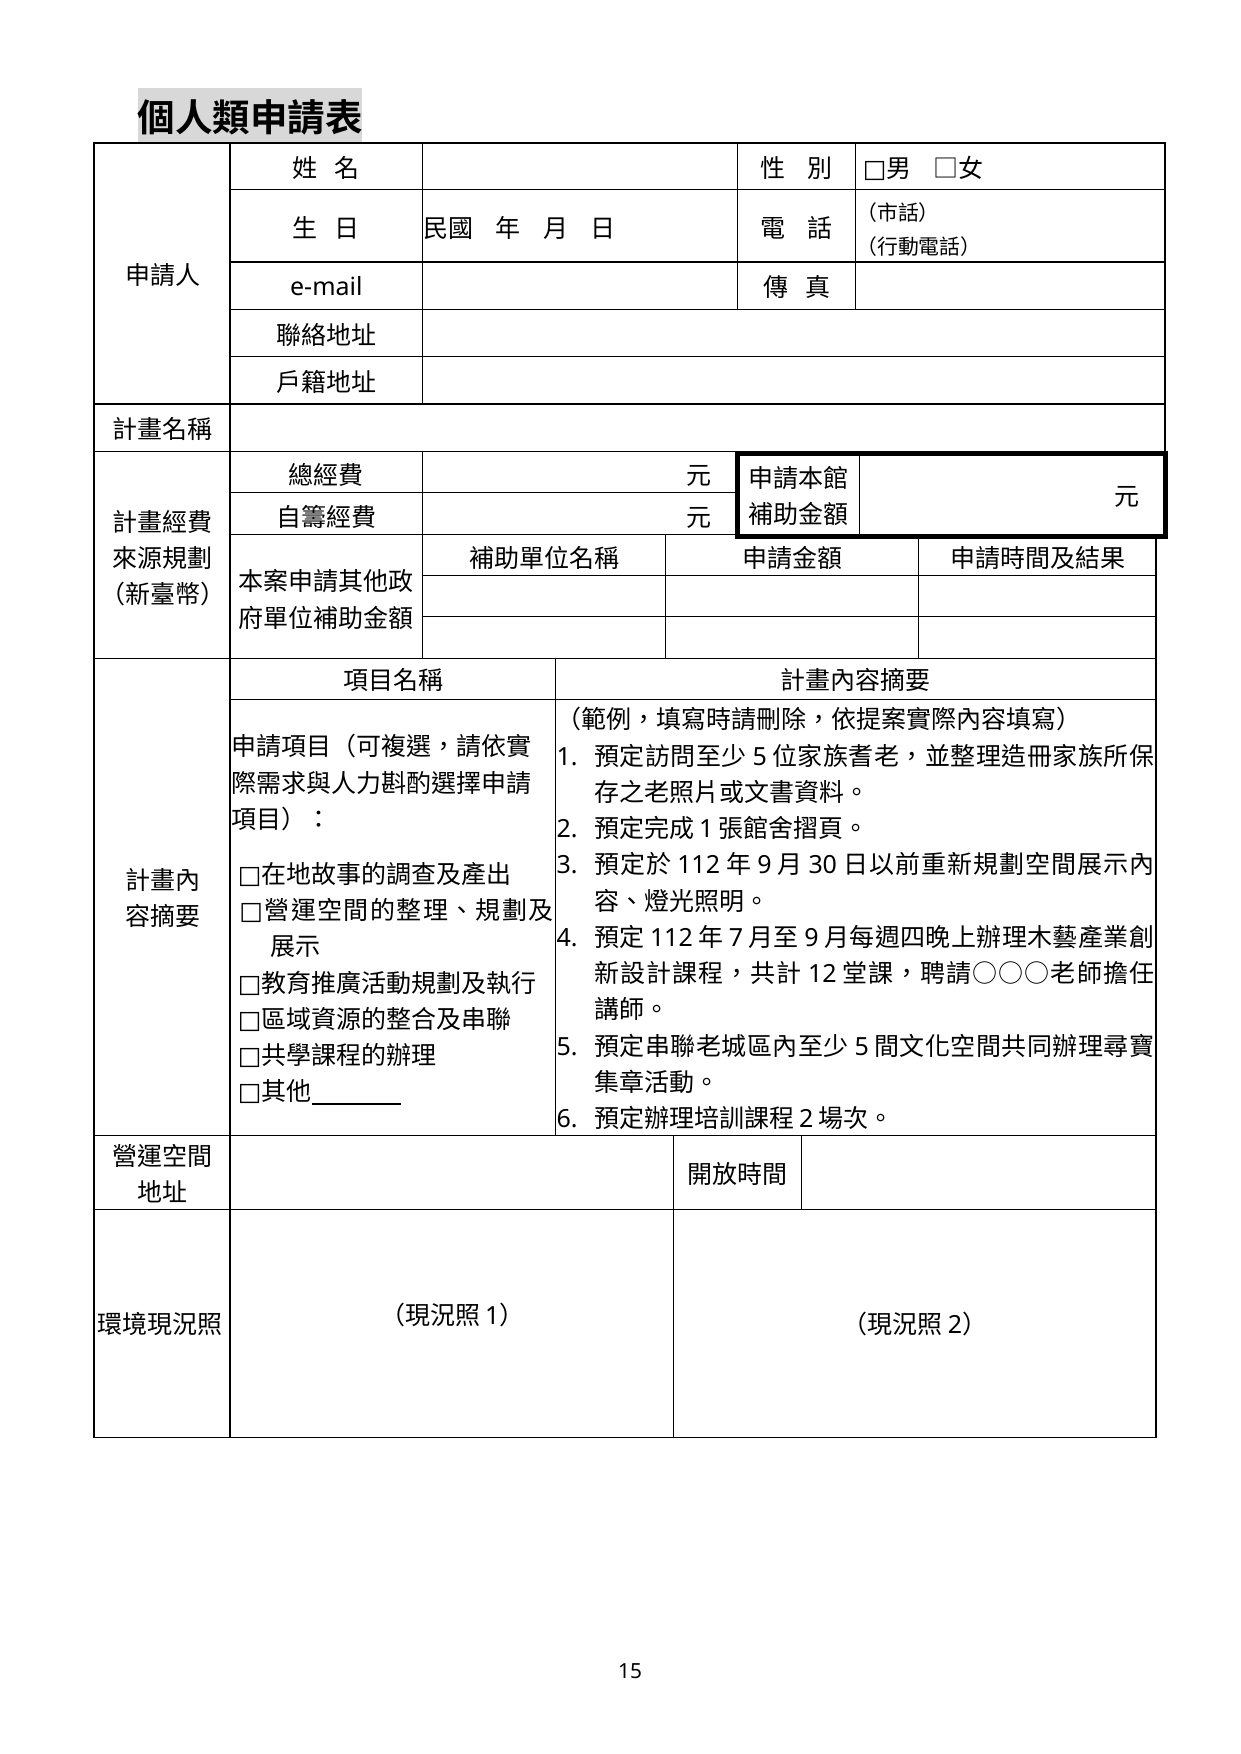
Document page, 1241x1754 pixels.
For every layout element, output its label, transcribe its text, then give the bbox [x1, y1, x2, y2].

table_cell 民國 年 月 日 [423, 190, 737, 261]
table_cell 項目名稱 [231, 659, 555, 699]
table_cell 聯絡地址 [231, 310, 422, 356]
table_cell [423, 576, 665, 616]
table_cell （範例，填寫時請刪除，依提案實際內容填寫） 預定訪問至少5位家族耆老，並整理造冊家族所保存之老照片或文書資料。 預定完成1張館舍摺頁。 預定於112年9月30日以前重新規劃空間展示內容、燈光照明。 預定112年7月至9月每週四晚上辦理木藝產業創新設計課程，共計12堂課，聘請○○○老師擔任講師。 預定串聯老城區內至少5間文化空間共同辦理尋寶集章活動。 預定辦理培訓課程2場次。 [556, 700, 1155, 1135]
table_cell （現況照2） [674, 1210, 1155, 1437]
table_cell [1157, 699, 1165, 1135]
table_cell （現況照1） [231, 1210, 673, 1437]
table_header [423, 144, 737, 189]
table_cell 申請本館補助金額 [740, 456, 859, 533]
table_cell 環境現況照 [95, 1210, 229, 1437]
table_cell 申請金額 [666, 535, 918, 575]
table_cell 申請項目（可複選，請依實際需求與人力斟酌選擇申請項目）： □在地故事的調查及產出 □營運空間的整理、規劃及展示 □教育推廣活動規劃及執行 □區域資源的整合及串聯 □共學課程的辦理 □其他 [231, 700, 555, 1135]
table_cell [423, 263, 737, 309]
table_cell [919, 617, 1155, 658]
table_cell 元 [423, 452, 735, 492]
table_header 性 別 [738, 144, 855, 189]
table_cell （市話） （行動電話） [856, 190, 1164, 261]
table_header □男 □女 [856, 144, 1164, 189]
table_cell 元 [423, 493, 735, 533]
table_cell 總經費 [231, 452, 422, 492]
table_cell e-mail [231, 263, 422, 309]
table_header 申請人 [95, 144, 229, 403]
table_cell 電 話 [738, 190, 855, 261]
table_cell [423, 310, 1164, 356]
table_cell [856, 263, 1164, 309]
table_cell 戶籍地址 [231, 357, 422, 403]
table_cell [1157, 616, 1165, 658]
table_cell [802, 1136, 1155, 1208]
table_cell 計畫內容摘要 [556, 659, 1155, 699]
table_cell [919, 576, 1155, 616]
table_cell 計畫經費 來源規劃 （新臺幣） [95, 452, 229, 658]
table_cell 傳 真 [738, 263, 855, 309]
table_cell 本案申請其他政府單位補助金額 [231, 535, 422, 658]
table_header 姓 名 [231, 144, 422, 189]
table_cell 元 [860, 456, 1163, 533]
table_cell [423, 357, 1164, 403]
table_cell 補助單位名稱 [423, 535, 665, 575]
text 個人類申請表 [137, 87, 1122, 142]
table_cell 自籌經費 [231, 493, 422, 533]
table_cell [666, 617, 918, 658]
table_cell [1157, 1135, 1165, 1208]
table_cell [231, 1136, 673, 1208]
table_cell 申請時間及結果 [919, 539, 1155, 575]
table_cell 開放時間 [674, 1136, 801, 1208]
table_cell 計畫內 容摘要 [95, 659, 229, 1135]
table_cell [231, 405, 1164, 451]
table_cell [666, 576, 918, 616]
table_cell [1157, 539, 1165, 575]
table_cell 營運空間 地址 [95, 1136, 229, 1208]
table_cell [423, 617, 665, 658]
table_cell 計畫名稱 [95, 405, 229, 451]
table_cell 生 日 [231, 190, 422, 261]
table_cell [1157, 575, 1165, 616]
table_cell [1157, 658, 1165, 699]
table_cell [1157, 1209, 1165, 1437]
